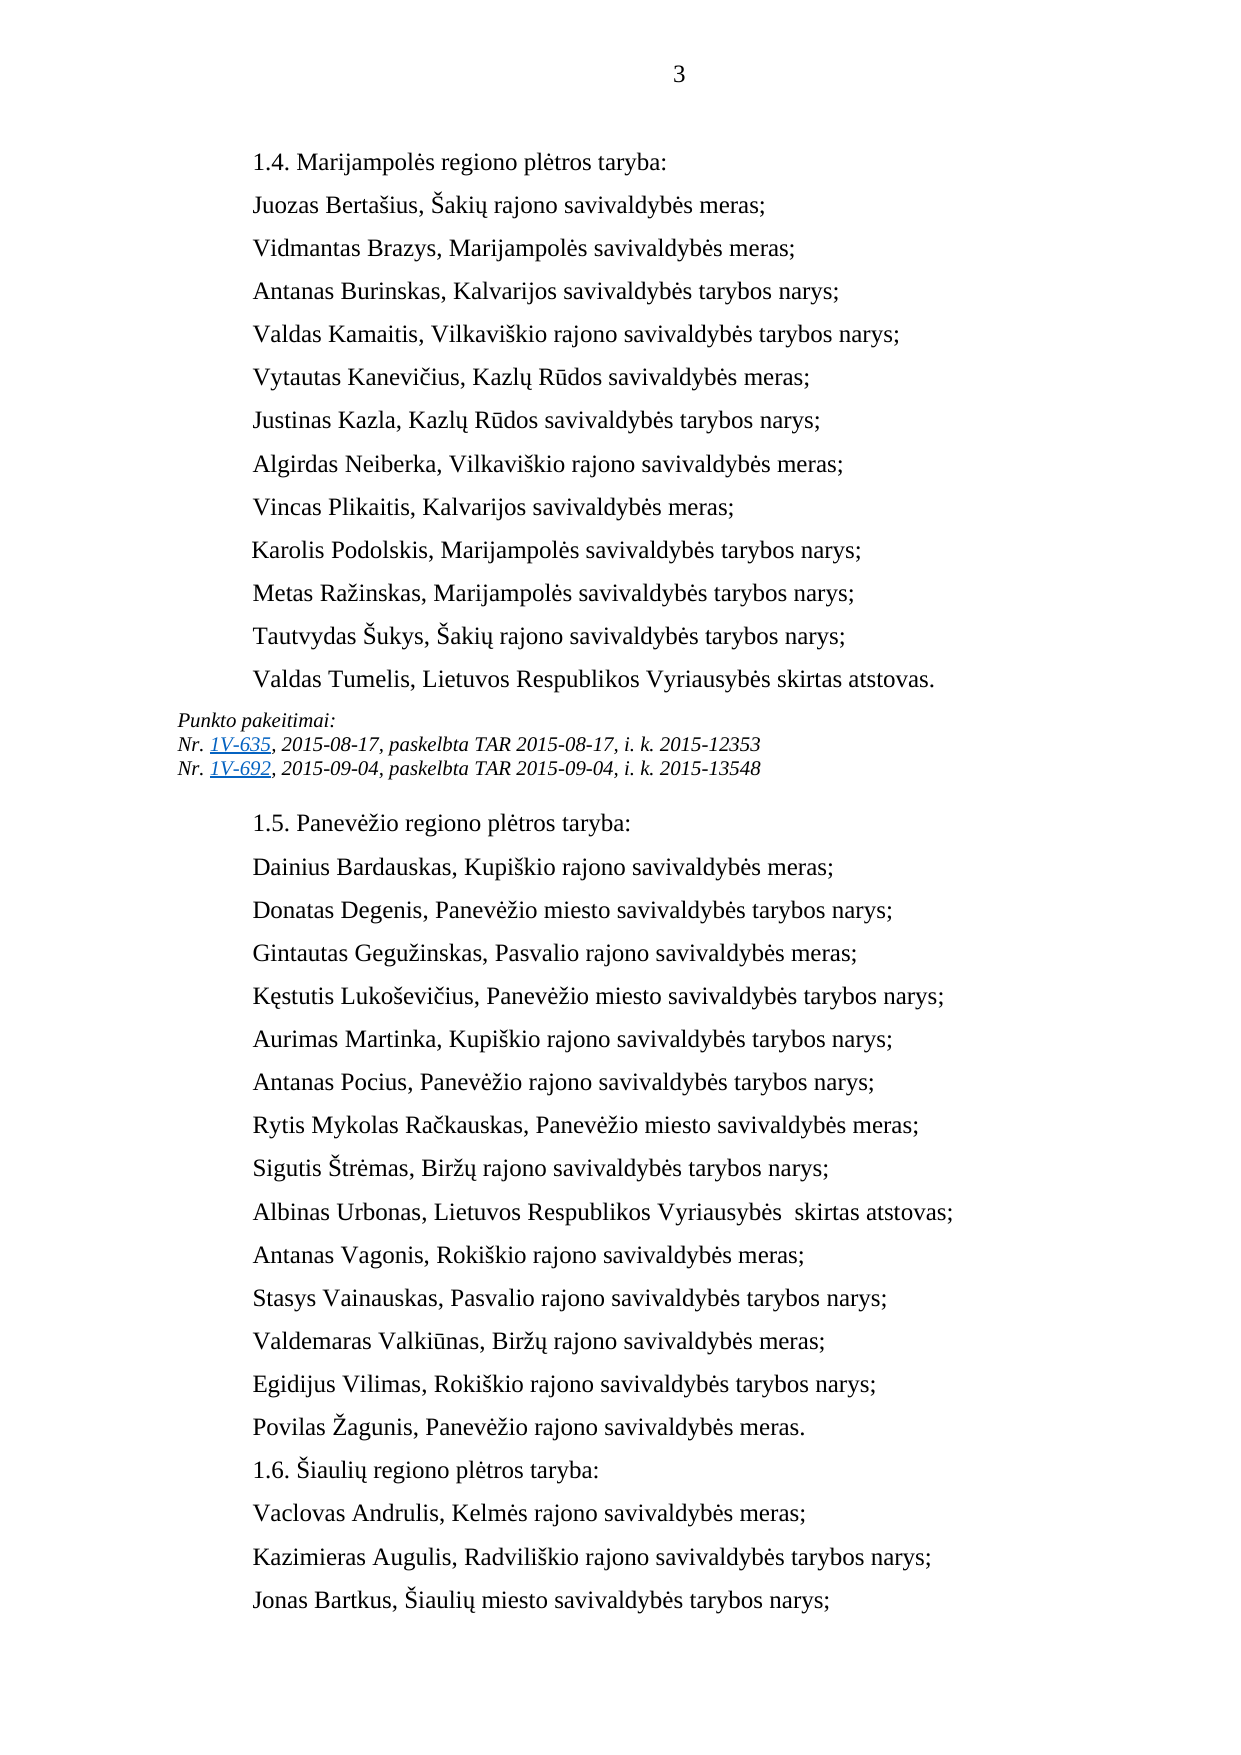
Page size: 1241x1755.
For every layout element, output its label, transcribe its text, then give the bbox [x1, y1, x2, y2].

text 1.5. Panevėžio regiono plėtros taryba: [177, 808, 1181, 837]
text Metas Ražinskas, Marijampolės savivaldybės tarybos narys; [177, 578, 1181, 607]
text 1.6. Šiaulių regiono plėtros taryba: [177, 1455, 1181, 1484]
text Valdemaras Valkiūnas, Biržų rajono savivaldybės meras; [177, 1326, 1181, 1355]
text Aurimas Martinka, Kupiškio rajono savivaldybės tarybos narys; [177, 1024, 1181, 1053]
text Valdas Kamaitis, Vilkaviškio rajono savivaldybės tarybos narys; [177, 319, 1181, 348]
text 1.4. Marijampolės regiono plėtros taryba: [177, 147, 1181, 176]
text Justinas Kazla, Kazlų Rūdos savivaldybės tarybos narys; [177, 406, 1181, 434]
text Egidijus Vilimas, Rokiškio rajono savivaldybės tarybos narys; [177, 1369, 1181, 1398]
text Kęstutis Lukoševičius, Panevėžio miesto savivaldybės tarybos narys; [177, 981, 1181, 1010]
text Vincas Plikaitis, Kalvarijos savivaldybės meras; [177, 492, 1181, 521]
text Vytautas Kanevičius, Kazlų Rūdos savivaldybės meras; [177, 362, 1181, 391]
text Valdas Tumelis, Lietuvos Respublikos Vyriausybės skirtas atstovas. [177, 664, 1181, 693]
text Karolis Podolskis, Marijampolės savivaldybės tarybos narys; [177, 535, 1181, 564]
text Vaclovas Andrulis, Kelmės rajono savivaldybės meras; [177, 1498, 1181, 1527]
text Donatas Degenis, Panevėžio miesto savivaldybės tarybos narys; [177, 895, 1181, 923]
text Rytis Mykolas Račkauskas, Panevėžio miesto savivaldybės meras; [177, 1110, 1181, 1139]
text Povilas Žagunis, Panevėžio rajono savivaldybės meras. [177, 1412, 1181, 1441]
text Nr. 1V-692, 2015-09-04, paskelbta TAR 2015-09-04, i. k. 2015-13548 [177, 756, 1181, 780]
text Kazimieras Augulis, Radviliškio rajono savivaldybės tarybos narys; [177, 1542, 1181, 1570]
text Juozas Bertašius, Šakių rajono savivaldybės meras; [177, 190, 1181, 219]
text Sigutis Štrėmas, Biržų rajono savivaldybės tarybos narys; [177, 1153, 1181, 1182]
text Vidmantas Brazys, Marijampolės savivaldybės meras; [177, 233, 1181, 262]
text Stasys Vainauskas, Pasvalio rajono savivaldybės tarybos narys; [177, 1283, 1181, 1312]
text Tautvydas Šukys, Šakių rajono savivaldybės tarybos narys; [177, 621, 1181, 650]
text Antanas Burinskas, Kalvarijos savivaldybės tarybos narys; [177, 276, 1181, 305]
text Nr. 1V-635, 2015-08-17, paskelbta TAR 2015-08-17, i. k. 2015-12353 [177, 732, 1181, 756]
text Gintautas Gegužinskas, Pasvalio rajono savivaldybės meras; [177, 938, 1181, 967]
text Antanas Vagonis, Rokiškio rajono savivaldybės meras; [177, 1240, 1181, 1268]
text Albinas Urbonas, Lietuvos Respublikos Vyriausybės skirtas atstovas; [177, 1197, 1181, 1225]
text Algirdas Neiberka, Vilkaviškio rajono savivaldybės meras; [177, 449, 1181, 477]
text Dainius Bardauskas, Kupiškio rajono savivaldybės meras; [177, 852, 1181, 880]
text Antanas Pocius, Panevėžio rajono savivaldybės tarybos narys; [177, 1067, 1181, 1096]
text Punkto pakeitimai: [177, 707, 1181, 732]
text Jonas Bartkus, Šiaulių miesto savivaldybės tarybos narys; [177, 1585, 1181, 1613]
